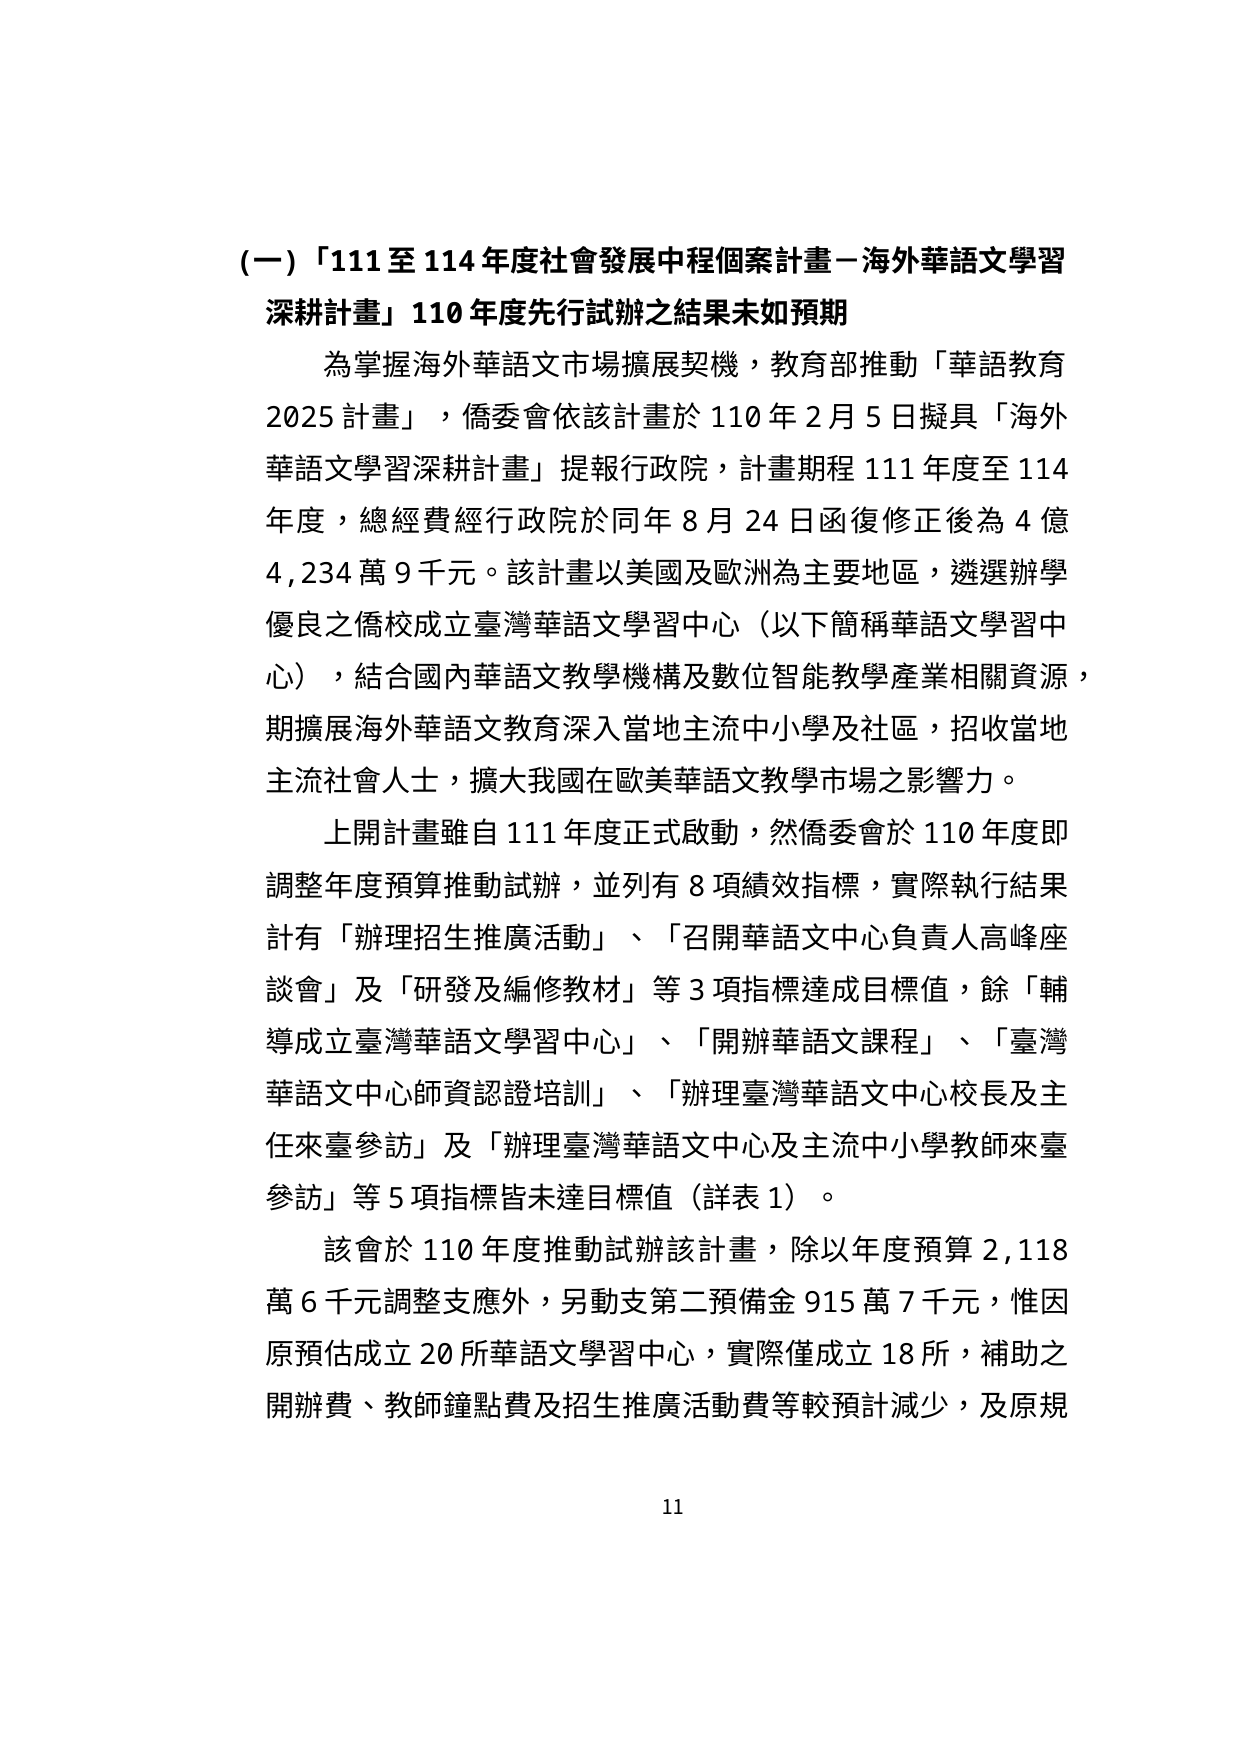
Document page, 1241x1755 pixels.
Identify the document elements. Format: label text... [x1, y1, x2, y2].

text 為掌握海外華語文市場擴展契機，教育部推動「華語教育2025計畫」，僑委會依該計畫於110年2月5日擬具「海外華語文學習深耕計畫」提報行政院，計畫期程111年度至114年度，總經費經行政院於同年8月24日函復修正後為4億4,234萬9千元。該計畫以美國及歐洲為主要地區，遴選辦學優良之僑校成立臺灣華語文學習中心（以下簡稱華語文學習中心），結合國內華語文教學機構及數位智能教學產業相關資源，期擴展海外華語文教育深入當地主流中小學及社區，招收當地主流社會人士，擴大我國在歐美華語文教學市場之影響力。 [265, 333, 1069, 802]
text 上開計畫雖自111年度正式啟動，然僑委會於110年度即調整年度預算推動試辦，並列有8項績效指標，實際執行結果計有「辦理招生推廣活動」、「召開華語文中心負責人高峰座談會」及「研發及編修教材」等3項指標達成目標值，餘「輔導成立臺灣華語文學習中心」、「開辦華語文課程」、「臺灣華語文中心師資認證培訓」、「辦理臺灣華語文中心校長及主任來臺參訪」及「辦理臺灣華語文中心及主流中小學教師來臺參訪」等5項指標皆未達目標值（詳表1）。 [265, 802, 1069, 1219]
text (一)「111至114年度社會發展中程個案計畫－海外華語文學習深耕計畫」110年度先行試辦之結果未如預期 [236, 229, 1069, 333]
text 該會於110年度推動試辦該計畫，除以年度預算2,118萬6千元調整支應外，另動支第二預備金915萬7千元，惟因原預估成立20所華語文學習中心，實際僅成立18所，補助之開辦費、教師鐘點費及招生推廣活動費等較預計減少，及原規 [265, 1219, 1069, 1427]
